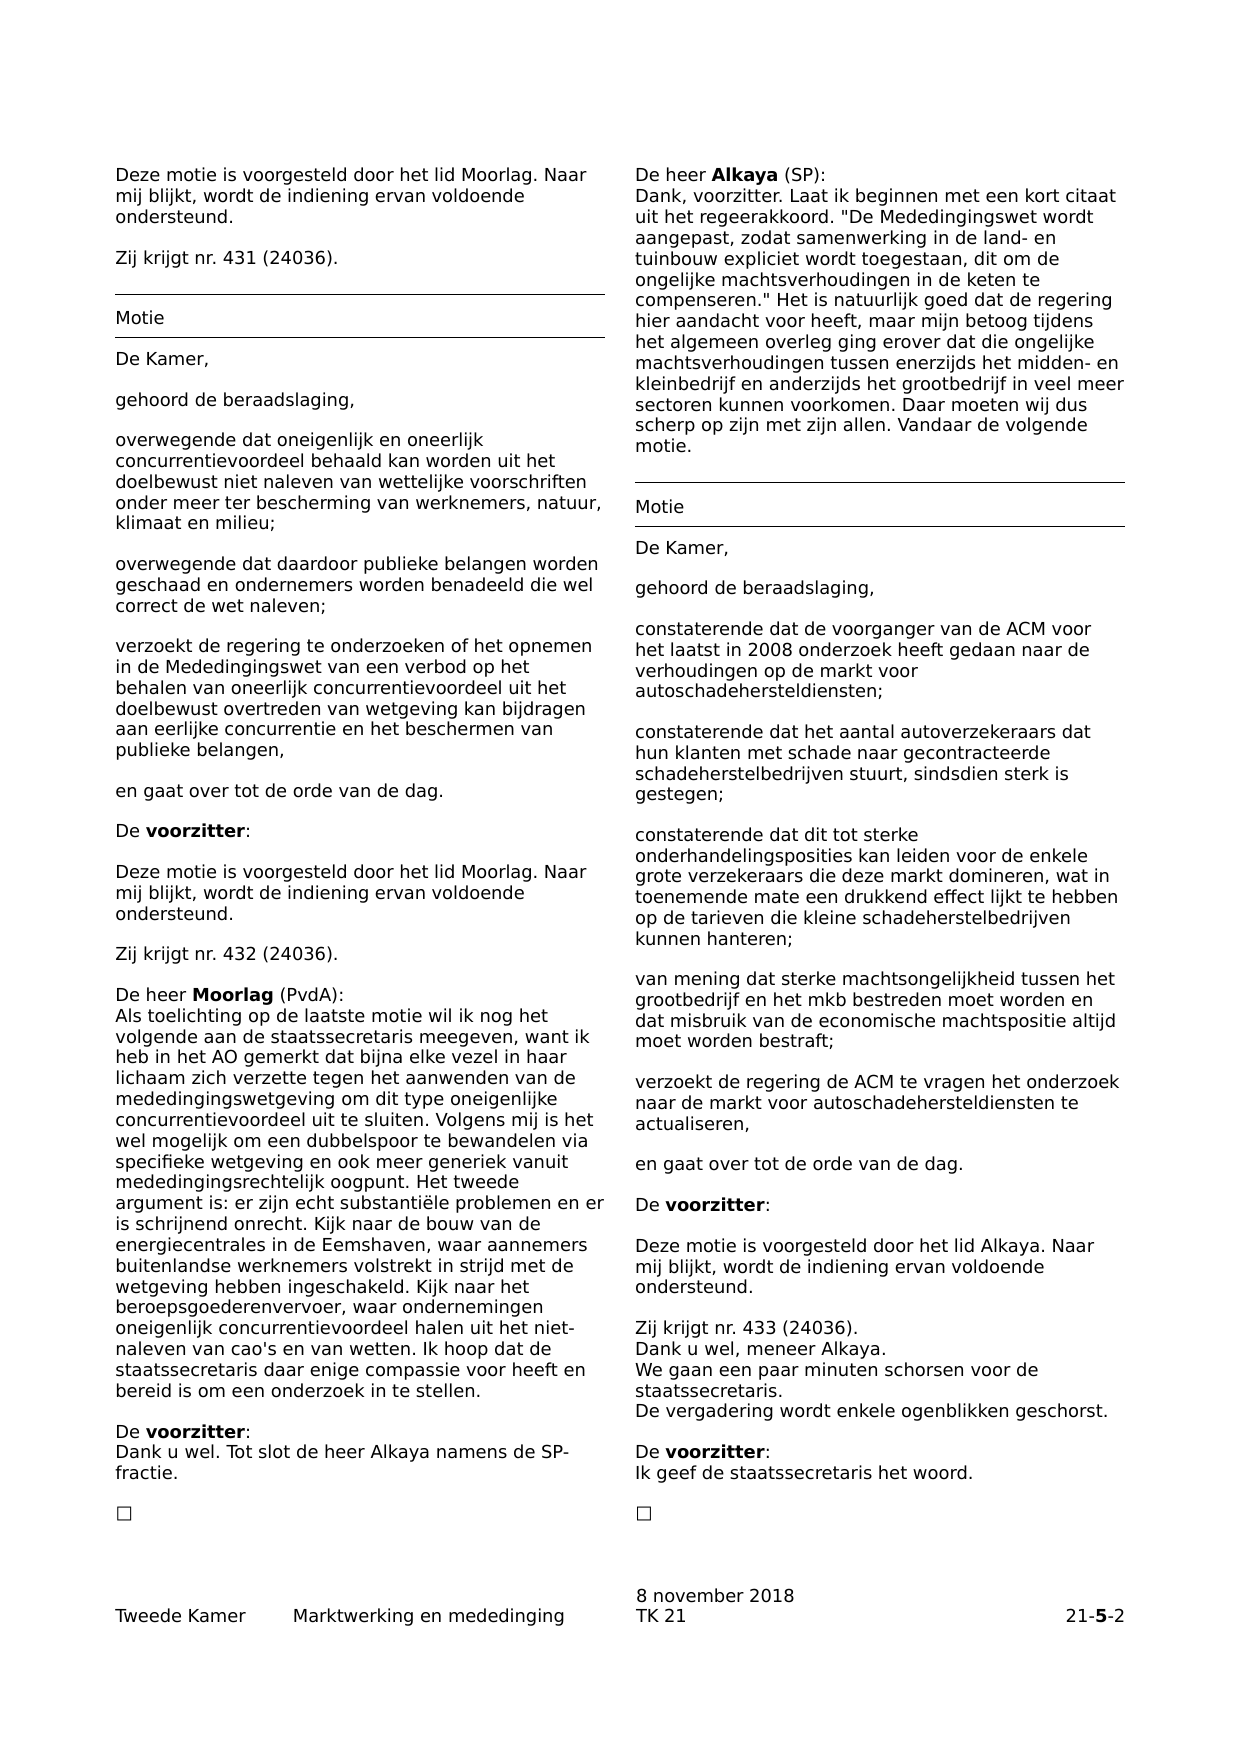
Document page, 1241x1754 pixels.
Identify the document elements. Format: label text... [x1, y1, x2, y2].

text Zij krijgt nr. 432 (24036). [115, 944, 605, 965]
text Deze motie is voorgesteld door het lid Moorlag. Naar mij blijkt, wordt de indiening ervan voldoende ondersteund. [115, 165, 605, 227]
text De vergadering wordt enkele ogenblikken geschorst. [635, 1401, 1125, 1422]
text overwegende dat daardoor publieke belangen worden geschaad en ondernemers worden benadeeld die wel correct de wet naleven; [115, 554, 605, 616]
text Zij krijgt nr. 433 (24036). [635, 1318, 1125, 1339]
text De voorzitter: [635, 1442, 1125, 1463]
text Deze motie is voorgesteld door het lid Moorlag. Naar mij blijkt, wordt de indiening ervan voldoende ondersteund. [115, 862, 605, 924]
text De heer Moorlag (PvdA): [115, 985, 605, 1006]
text Deze motie is voorgesteld door het lid Alkaya. Naar mij blijkt, wordt de indiening ervan voldoende ondersteund. [635, 1236, 1125, 1298]
text van mening dat sterke machtsongelijkheid tussen het grootbedrijf en het mkb bestreden moet worden en dat misbruik van de economische machtspositie altijd moet worden bestraft; [635, 969, 1125, 1052]
text en gaat over tot de orde van de dag. [635, 1154, 1125, 1175]
text Motie [635, 497, 1125, 517]
text constaterende dat de voorganger van de ACM voor het laatst in 2008 onderzoek heeft gedaan naar de verhoudingen op de markt voor autoschadehersteldiensten; [635, 619, 1125, 702]
text overwegende dat oneigenlijk en oneerlijk concurrentievoordeel behaald kan worden uit het doelbewust niet naleven van wettelijke voorschriften onder meer ter bescherming van werknemers, natuur, klimaat en milieu; [115, 430, 605, 534]
text Dank, voorzitter. Laat ik beginnen met een kort citaat uit het regeerakkoord. "De Mededingingswet wordt aangepast, zodat samenwerking in de land- en tuinbouw expliciet wordt toegestaan, dit om de ongelijke machtsverhoudingen in de keten te compenseren." Het is natuurlijk goed dat de regering hier aandacht voor heeft, maar mijn betoog tijdens het algemeen overleg ging erover dat die ongelijke machtsverhoudingen tussen enerzijds het midden- en kleinbedrijf en anderzijds het grootbedrijf in veel meer sectoren kunnen voorkomen. Daar moeten wij dus scherp op zijn met zijn allen. Vandaar de volgende motie. [635, 186, 1125, 457]
text gehoord de beraadslaging, [635, 578, 1125, 599]
text We gaan een paar minuten schorsen voor de staatssecretaris. [635, 1359, 1125, 1401]
text gehoord de beraadslaging, [115, 389, 605, 410]
text Dank u wel, meneer Alkaya. [635, 1339, 1125, 1359]
text Zij krijgt nr. 431 (24036). [115, 247, 605, 268]
text Ik geef de staatssecretaris het woord. [635, 1463, 1125, 1483]
text De voorzitter: [115, 821, 605, 842]
text Dank u wel. Tot slot de heer Alkaya namens de SP-fractie. [115, 1442, 605, 1484]
text De Kamer, [635, 537, 1125, 558]
text De voorzitter: [635, 1195, 1125, 1216]
text verzoekt de regering te onderzoeken of het opnemen in de Mededingingswet van een verbod op het behalen van oneerlijk concurrentievoordeel uit het doelbewust overtreden van wetgeving kan bijdragen aan eerlijke concurrentie en het beschermen van publieke belangen, [115, 636, 605, 761]
text en gaat over tot de orde van de dag. [115, 781, 605, 801]
text constaterende dat dit tot sterke onderhandelingsposities kan leiden voor de enkele grote verzekeraars die deze markt domineren, wat in toenemende mate een drukkend effect lijkt te hebben op de tarieven die kleine schadeherstelbedrijven kunnen hanteren; [635, 825, 1125, 949]
text constaterende dat het aantal autoverzekeraars dat hun klanten met schade naar gecontracteerde schadeherstelbedrijven stuurt, sindsdien sterk is gestegen; [635, 722, 1125, 805]
text ⬜ [635, 1503, 1125, 1524]
text verzoekt de regering de ACM te vragen het onderzoek naar de markt voor autoschadehersteldiensten te actualiseren, [635, 1072, 1125, 1134]
text ⬜ [115, 1504, 605, 1524]
text De Kamer, [115, 349, 605, 369]
text De voorzitter: [115, 1421, 605, 1442]
text De heer Alkaya (SP): [635, 165, 1125, 186]
text Als toelichting op de laatste motie wil ik nog het volgende aan de staatssecretaris meegeven, want ik heb in het AO gemerkt dat bijna elke vezel in haar lichaam zich verzette tegen het aanwenden van de mededingingswetgeving om dit type oneigenlijke concurrentievoordeel uit te sluiten. Volgens mij is het wel mogelijk om een dubbelspoor te bewandelen via specifieke wetgeving en ook meer generiek vanuit mededingingsrechtelijk oogpunt. Het tweede argument is: er zijn echt substantiële problemen en er is schrijnend onrecht. Kijk naar de bouw van de energiecentrales in de Eemshaven, waar aannemers buitenlandse werknemers volstrekt in strijd met de wetgeving hebben ingeschakeld. Kijk naar het beroepsgoederenvervoer, waar ondernemingen oneigenlijk concurrentievoordeel halen uit het niet-naleven van cao's en van wetten. Ik hoop dat de staatssecretaris daar enige compassie voor heeft en bereid is om een onderzoek in te stellen. [115, 1006, 605, 1401]
text Motie [115, 308, 605, 329]
